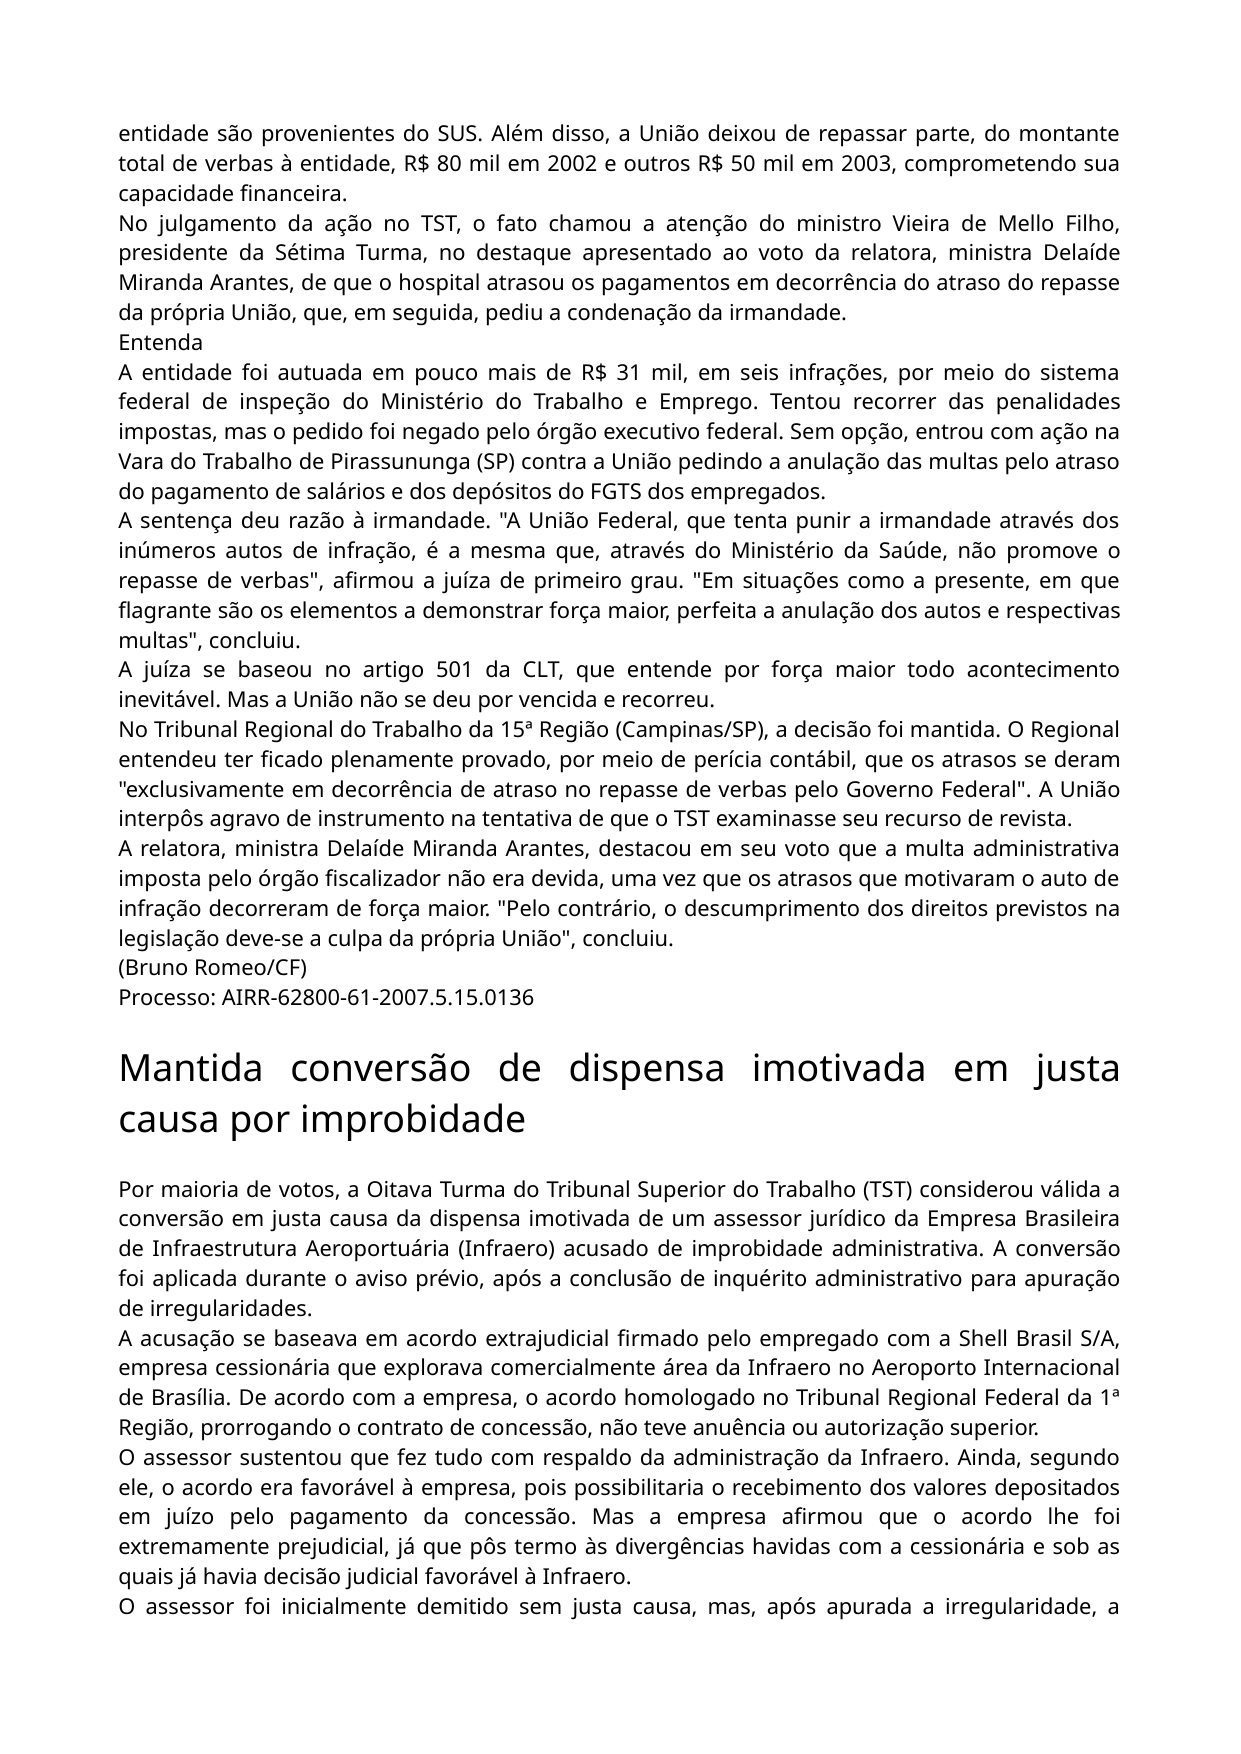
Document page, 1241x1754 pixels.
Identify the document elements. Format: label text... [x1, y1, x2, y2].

text A acusação se baseava em acordo extrajudicial firmado pelo empregado com a Shell Brasil S/A, empresa cessionária que explorava comercialmente área da Infraero no Aeroporto Internacional de Brasília. De acordo com a empresa, o acordo homologado no Tribunal Regional Federal da 1ª Região, prorrogando o contrato de concessão, não teve anuência ou autorização superior. [118, 1322, 1122, 1442]
text No Tribunal Regional do Trabalho da 15ª Região (Campinas/SP), a decisão foi mantida. O Regional entendeu ter ficado plenamente provado, por meio de perícia contábil, que os atrasos se deram "exclusivamente em decorrência de atraso no repasse de verbas pelo Governo Federal". A União interpôs agravo de instrumento na tentativa de que o TST examinasse seu recurso de revista. [118, 714, 1122, 833]
text A entidade foi autuada em pouco mais de R$ 31 mil, em seis infrações, por meio do sistema federal de inspeção do Ministério do Trabalho e Emprego. Tentou recorrer das penalidades impostas, mas o pedido foi negado pelo órgão executivo federal. Sem opção, entrou com ação na Vara do Trabalho de Pirassununga (SP) contra a União pedindo a anulação das multas pelo atraso do pagamento de salários e dos depósitos do FGTS dos empregados. [118, 356, 1122, 505]
text (Bruno Romeo/CF) [118, 952, 1122, 982]
text Entenda [118, 327, 1122, 356]
text A relatora, ministra Delaíde Miranda Arantes, destacou em seu voto que a multa administrativa imposta pelo órgão fiscalizador não era devida, uma vez que os atrasos que motivaram o auto de infração decorreram de força maior. "Pelo contrário, o descumprimento dos direitos previstos na legislação deve-se a culpa da própria União", concluiu. [118, 833, 1122, 952]
text Mantida conversão de dispensa imotivada em justa causa por improbidade [118, 1042, 1122, 1144]
text Por maioria de votos, a Oitava Turma do Tribunal Superior do Trabalho (TST) considerou válida a conversão em justa causa da dispensa imotivada de um assessor jurídico da Empresa Brasileira de Infraestrutura Aeroportuária (Infraero) acusado de improbidade administrativa. A conversão foi aplicada durante o aviso prévio, após a conclusão de inquérito administrativo para apuração de irregularidades. [118, 1173, 1122, 1322]
text O assessor sustentou que fez tudo com respaldo da administração da Infraero. Ainda, segundo ele, o acordo era favorável à empresa, pois possibilitaria o recebimento dos valores depositados em juízo pelo pagamento da concessão. Mas a empresa afirmou que o acordo lhe foi extremamente prejudicial, já que pôs termo às divergências havidas com a cessionária e sob as quais já havia decisão judicial favorável à Infraero. [118, 1442, 1122, 1591]
text O assessor foi inicialmente demitido sem justa causa, mas, após apurada a irregularidade, a [118, 1591, 1122, 1620]
text A sentença deu razão à irmandade. "A União Federal, que tenta punir a irmandade através dos inúmeros autos de infração, é a mesma que, através do Ministério da Saúde, não promove o repasse de verbas", afirmou a juíza de primeiro grau. "Em situações como a presente, em que flagrante são os elementos a demonstrar força maior, perfeita a anulação dos autos e respectivas multas", concluiu. [118, 505, 1122, 654]
text Processo: AIRR-62800-61-2007.5.15.0136 [118, 982, 1122, 1012]
text entidade são provenientes do SUS. Além disso, a União deixou de repassar parte, do montante total de verbas à entidade, R$ 80 mil em 2002 e outros R$ 50 mil em 2003, comprometendo sua capacidade financeira. [118, 118, 1122, 207]
text No julgamento da ação no TST, o fato chamou a atenção do ministro Vieira de Mello Filho, presidente da Sétima Turma, no destaque apresentado ao voto da relatora, ministra Delaíde Miranda Arantes, de que o hospital atrasou os pagamentos em decorrência do atraso do repasse da própria União, que, em seguida, pediu a condenação da irmandade. [118, 207, 1122, 327]
text A juíza se baseou no artigo 501 da CLT, que entende por força maior todo acontecimento inevitável. Mas a União não se deu por vencida e recorreu. [118, 654, 1122, 714]
